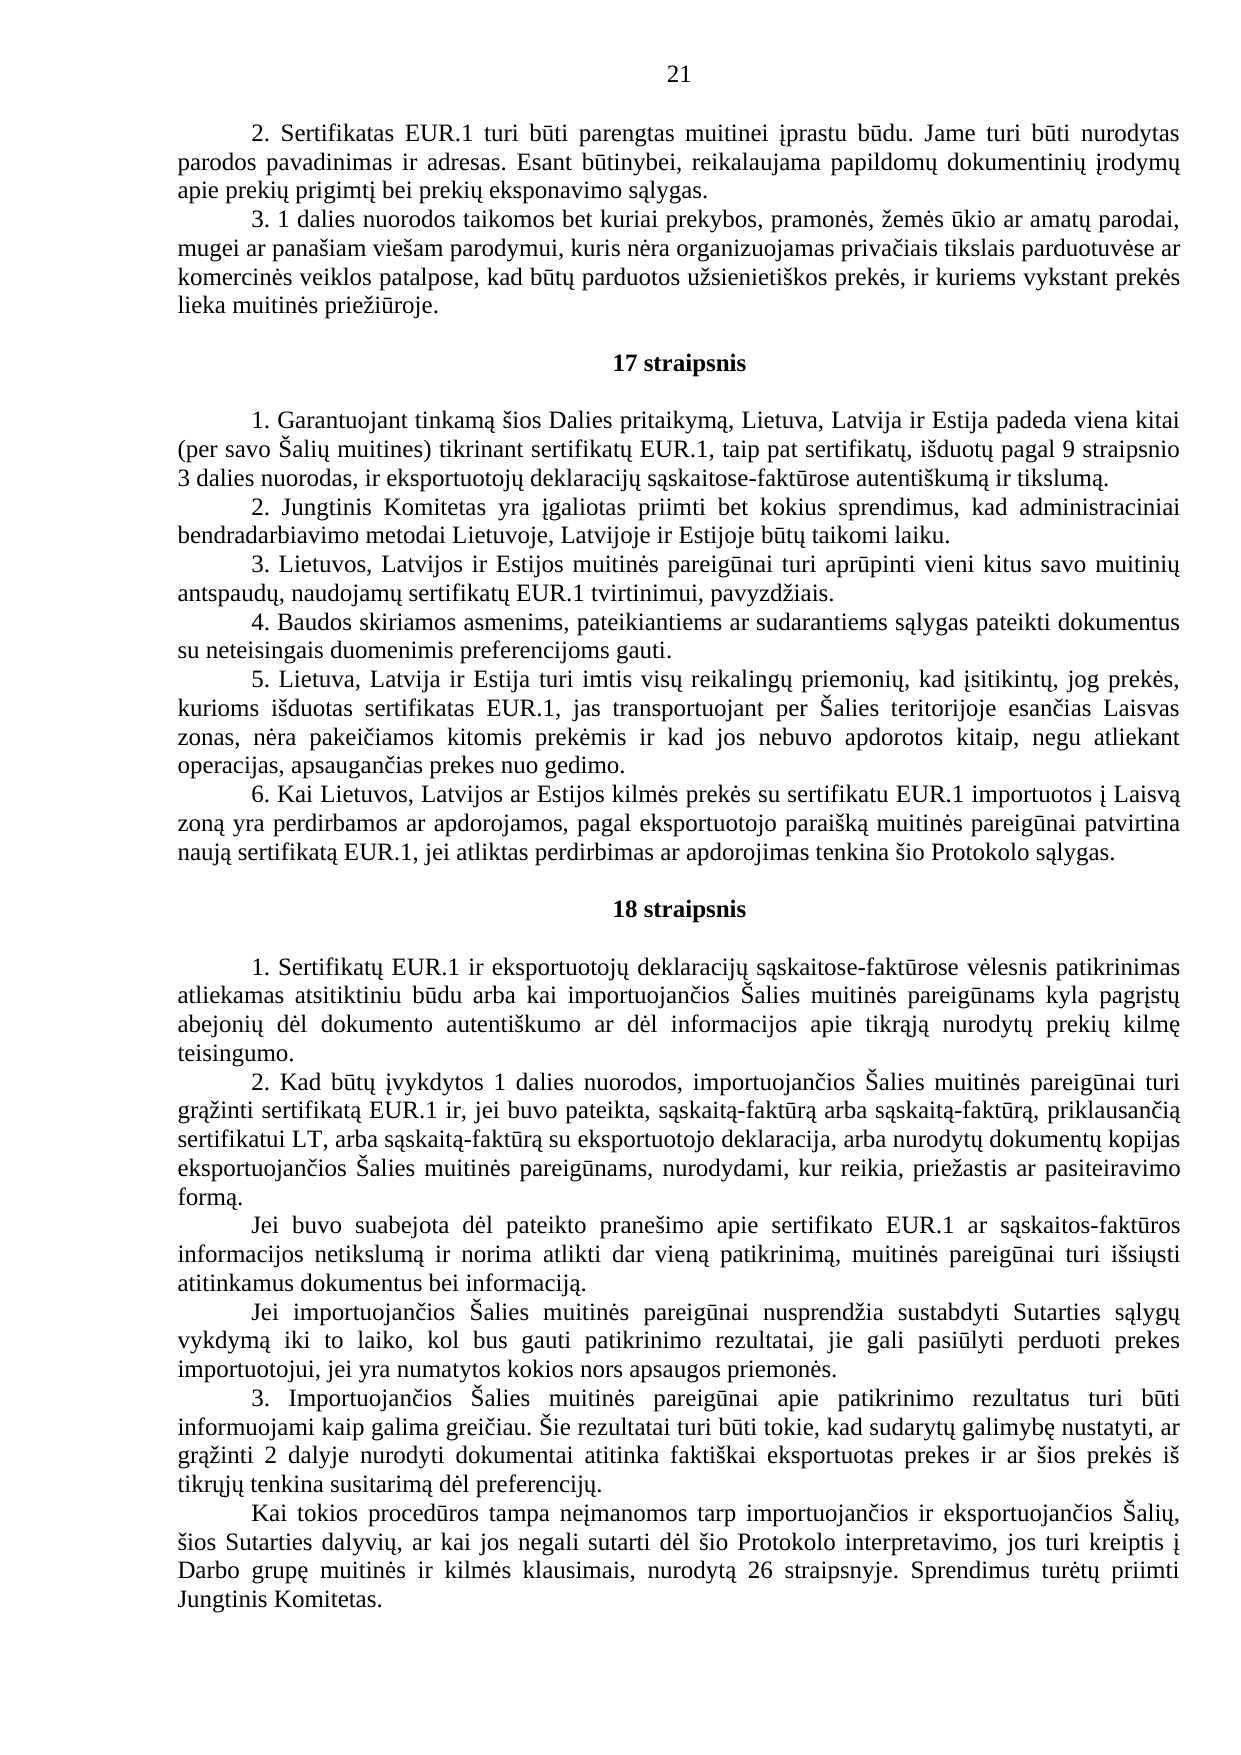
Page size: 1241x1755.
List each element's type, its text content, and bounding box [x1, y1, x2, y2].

text 5. Lietuva, Latvija ir Estija turi imtis visų reikalingų priemonių, kad įsitikintų, jog prekės, kurioms išduotas sertifikatas EUR.1, jas transportuojant per Šalies teritorijoje esančias Laisvas zonas, nėra pakeičiamos kitomis prekėmis ir kad jos nebuvo apdorotos kitaip, negu atliekant operacijas, apsaugančias prekes nuo gedimo. [177, 664, 1181, 779]
text Kai tokios procedūros tampa neįmanomos tarp importuojančios ir eksportuojančios Šalių, šios Sutarties dalyvių, ar kai jos negali sutarti dėl šio Protokolo interpretavimo, jos turi kreiptis į Darbo grupę muitinės ir kilmės klausimais, nurodytą 26 straipsnyje. Sprendimus turėtų priimti Jungtinis Komitetas. [177, 1498, 1181, 1613]
text 1. Garantuojant tinkamą šios Dalies pritaikymą, Lietuva, Latvija ir Estija padeda viena kitai (per savo Šalių muitines) tikrinant sertifikatų EUR.1, taip pat sertifikatų, išduotų pagal 9 straipsnio 3 dalies nuorodas, ir eksportuotojų deklaracijų sąskaitose-faktūrose autentiškumą ir tikslumą. [177, 406, 1181, 492]
text 1. Sertifikatų EUR.1 ir eksportuotojų deklaracijų sąskaitose-faktūrose vėlesnis patikrinimas atliekamas atsitiktiniu būdu arba kai importuojančios Šalies muitinės pareigūnams kyla pagrįstų abejonių dėl dokumento autentiškumo ar dėl informacijos apie tikrąją nurodytų prekių kilmę teisingumo. [177, 952, 1181, 1067]
text 17 straipsnis [177, 348, 1181, 377]
text 6. Kai Lietuvos, Latvijos ar Estijos kilmės prekės su sertifikatu EUR.1 importuotos į Laisvą zoną yra perdirbamos ar apdorojamos, pagal eksportuotojo paraišką muitinės pareigūnai patvirtina naują sertifikatą EUR.1, jei atliktas perdirbimas ar apdorojimas tenkina šio Protokolo sąlygas. [177, 779, 1181, 866]
text 2. Kad būtų įvykdytos 1 dalies nuorodos, importuojančios Šalies muitinės pareigūnai turi grąžinti sertifikatą EUR.1 ir, jei buvo pateikta, sąskaitą-faktūrą arba sąskaitą-faktūrą, priklausančią sertifikatui LT, arba sąskaitą-faktūrą su eksportuotojo deklaracija, arba nurodytų dokumentų kopijas eksportuojančios Šalies muitinės pareigūnams, nurodydami, kur reikia, priežastis ar pasiteiravimo formą. [177, 1067, 1181, 1211]
text 4. Baudos skiriamos asmenims, pateikiantiems ar sudarantiems sąlygas pateikti dokumentus su neteisingais duomenimis preferencijoms gauti. [177, 607, 1181, 664]
text 3. Lietuvos, Latvijos ir Estijos muitinės pareigūnai turi aprūpinti vieni kitus savo muitinių antspaudų, naudojamų sertifikatų EUR.1 tvirtinimui, pavyzdžiais. [177, 549, 1181, 607]
text Jei buvo suabejota dėl pateikto pranešimo apie sertifikato EUR.1 ar sąskaitos-faktūros informacijos netikslumą ir norima atlikti dar vieną patikrinimą, muitinės pareigūnai turi išsiųsti atitinkamus dokumentus bei informaciją. [177, 1211, 1181, 1297]
text 18 straipsnis [177, 894, 1181, 923]
text 3. Importuojančios Šalies muitinės pareigūnai apie patikrinimo rezultatus turi būti informuojami kaip galima greičiau. Šie rezultatai turi būti tokie, kad sudarytų galimybę nustatyti, ar grąžinti 2 dalyje nurodyti dokumentai atitinka faktiškai eksportuotas prekes ir ar šios prekės iš tikrųjų tenkina susitarimą dėl preferencijų. [177, 1383, 1181, 1498]
text 2. Sertifikatas EUR.1 turi būti parengtas muitinei įprastu būdu. Jame turi būti nurodytas parodos pavadinimas ir adresas. Esant būtinybei, reikalaujama papildomų dokumentinių įrodymų apie prekių prigimtį bei prekių eksponavimo sąlygas. [177, 118, 1181, 204]
text 2. Jungtinis Komitetas yra įgaliotas priimti bet kokius sprendimus, kad administraciniai bendradarbiavimo metodai Lietuvoje, Latvijoje ir Estijoje būtų taikomi laiku. [177, 492, 1181, 549]
text 3. 1 dalies nuorodos taikomos bet kuriai prekybos, pramonės, žemės ūkio ar amatų parodai, mugei ar panašiam viešam parodymui, kuris nėra organizuojamas privačiais tikslais parduotuvėse ar komercinės veiklos patalpose, kad būtų parduotos užsienietiškos prekės, ir kuriems vykstant prekės lieka muitinės priežiūroje. [177, 204, 1181, 319]
text Jei importuojančios Šalies muitinės pareigūnai nusprendžia sustabdyti Sutarties sąlygų vykdymą iki to laiko, kol bus gauti patikrinimo rezultatai, jie gali pasiūlyti perduoti prekes importuotojui, jei yra numatytos kokios nors apsaugos priemonės. [177, 1297, 1181, 1383]
